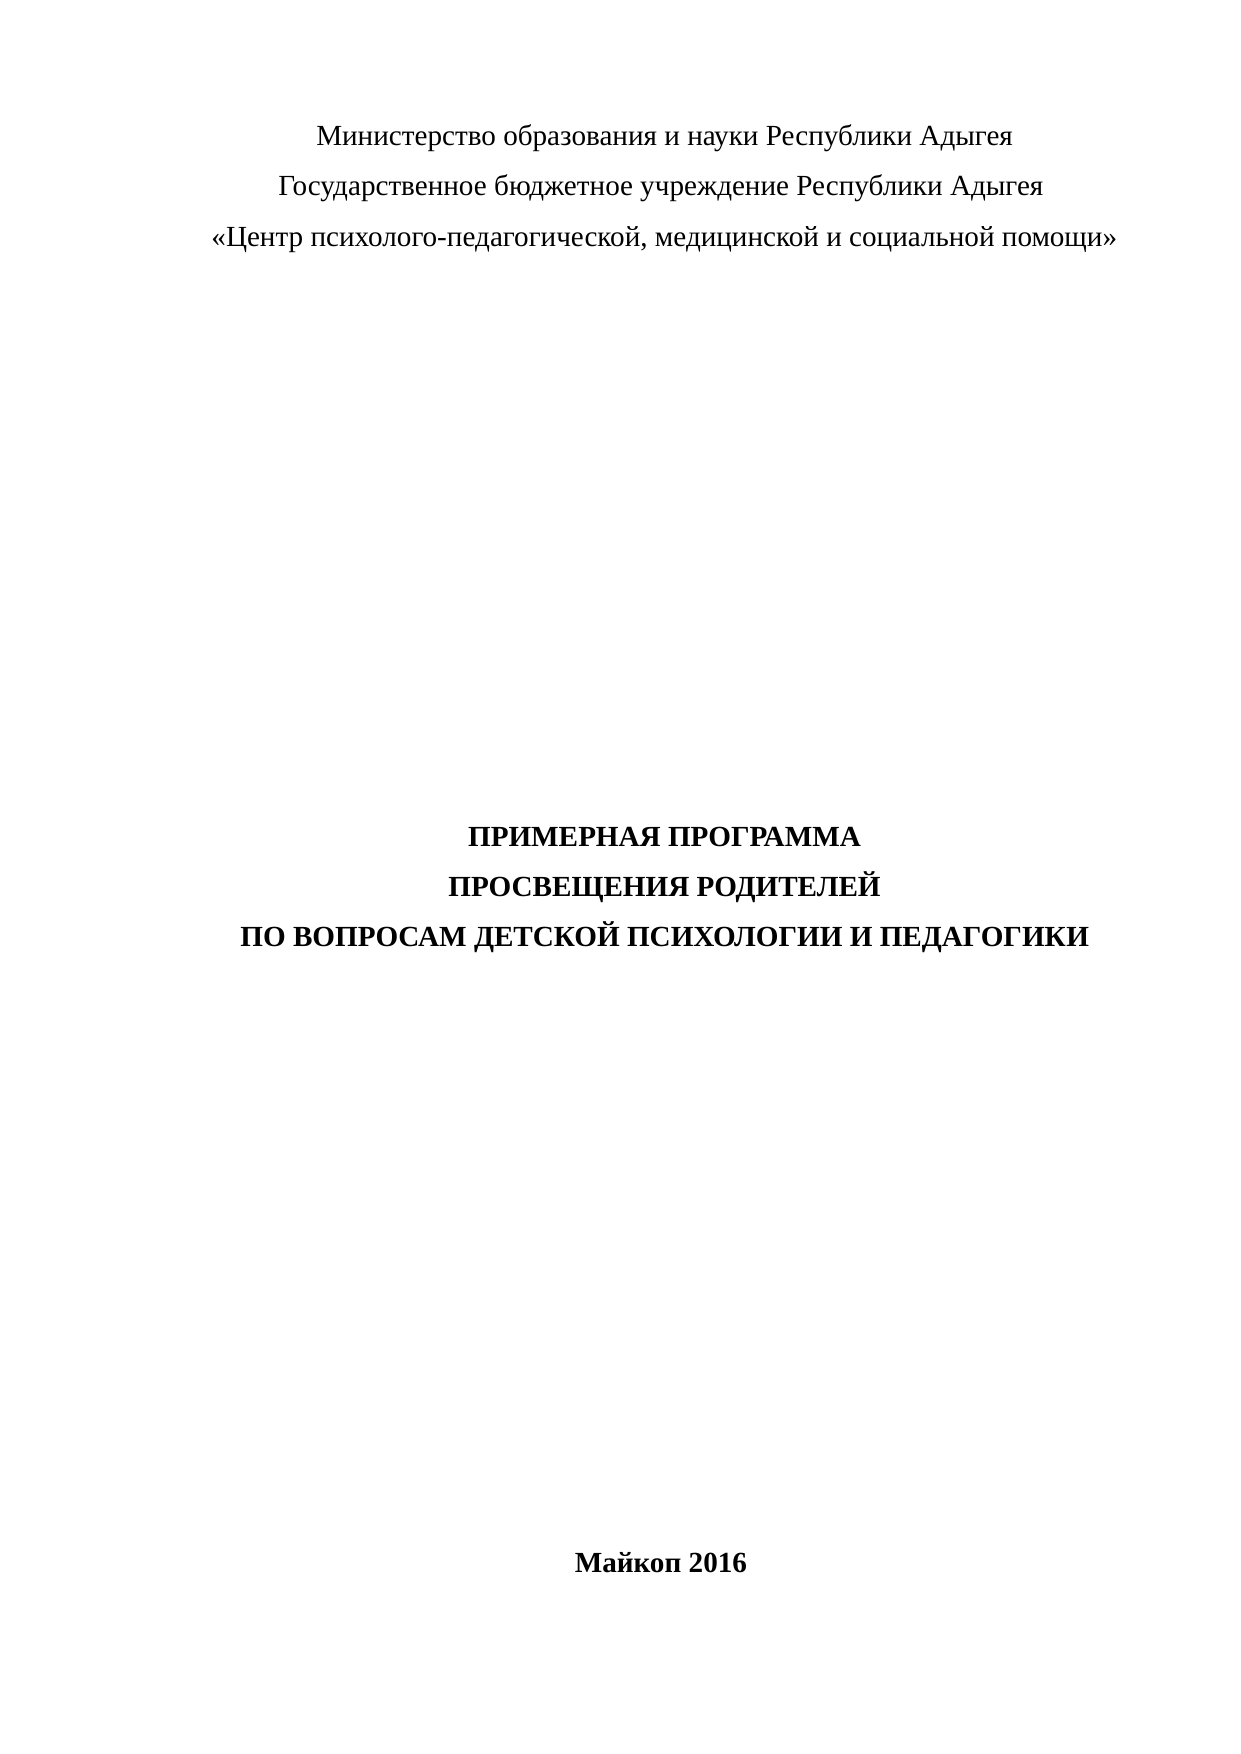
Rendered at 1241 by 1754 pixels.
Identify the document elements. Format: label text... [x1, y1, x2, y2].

text ПРИМЕРНАЯ ПРОГРАММА [177, 819, 1152, 852]
text ПРОСВЕЩЕНИЯ РОДИТЕЛЕЙ [177, 869, 1152, 903]
text ПО ВОПРОСАМ ДЕТСКОЙ ПСИХОЛОГИИ И ПЕДАГОГИКИ [177, 919, 1152, 953]
text Министерство образования и науки Республики Адыгея [177, 118, 1152, 152]
text Майкоп 2016 [177, 1545, 1152, 1578]
text Государственное бюджетное учреждение Республики Адыгея [177, 168, 1152, 202]
text «Центр психолого-педагогической, медицинской и социальной помощи» [177, 219, 1152, 252]
